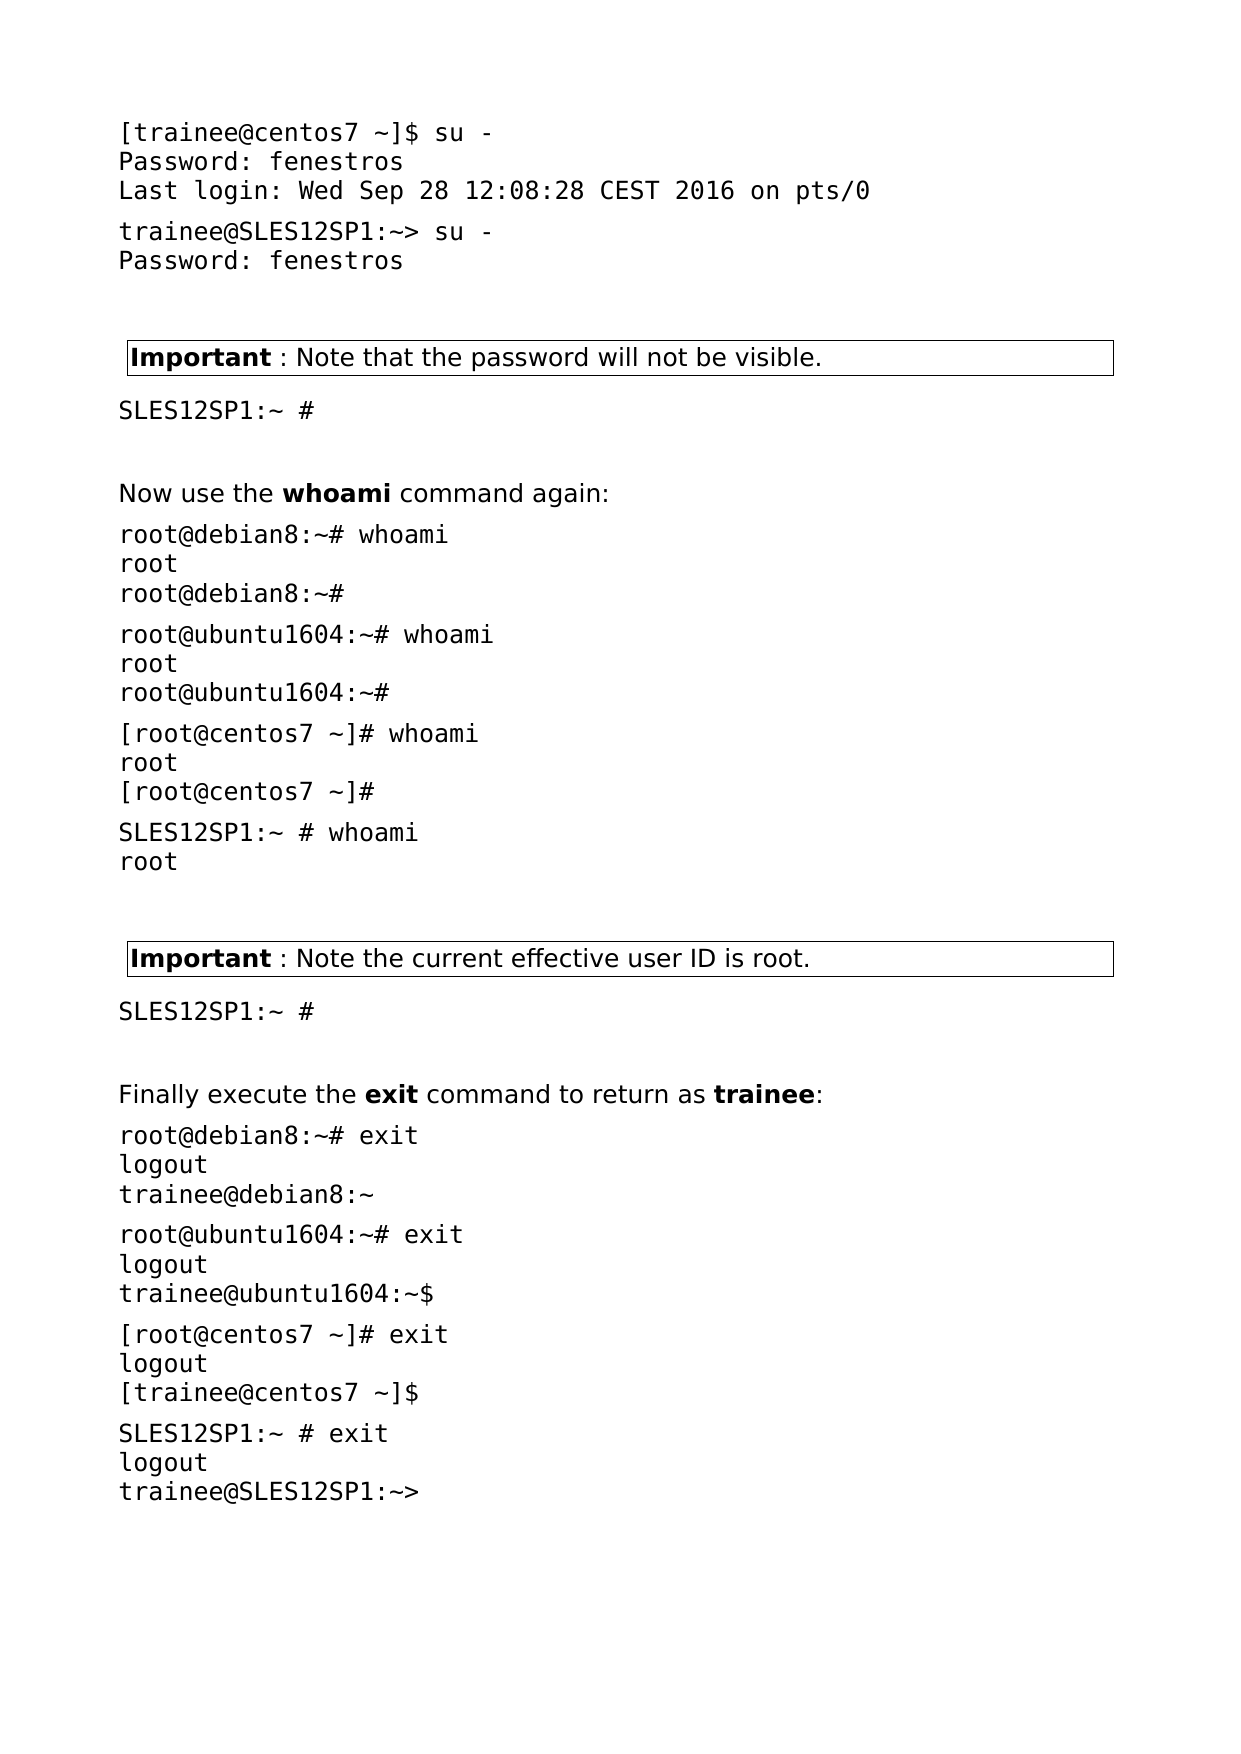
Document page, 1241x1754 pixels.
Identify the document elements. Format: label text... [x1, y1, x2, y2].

text SLES12SP1:~ # [118, 985, 1122, 1026]
text [root@centos7 ~]# whoami root [root@centos7 ~]# [118, 719, 1122, 807]
text root@debian8:~# whoami root root@debian8:~# [118, 521, 1122, 608]
table_header Important : Note the current effective user ID is root. [128, 942, 1113, 976]
text Now use the whoami command again: [118, 479, 1122, 508]
text SLES12SP1:~ # whoami root [118, 818, 1122, 918]
text root@debian8:~# exit logout trainee@debian8:~ [118, 1121, 1122, 1209]
text Finally execute the exit command to return as trainee: [118, 1080, 1122, 1109]
text root@ubuntu1604:~# whoami root root@ubuntu1604:~# [118, 620, 1122, 707]
text [trainee@centos7 ~]$ su - Password: fenestros Last login: Wed Sep 28 12:08:28 CEST 2016 on pts/0 [118, 118, 1122, 206]
text SLES12SP1:~ # [118, 384, 1122, 425]
table_header Important : Note that the password will not be visible. [128, 341, 1113, 375]
text root@ubuntu1604:~# exit logout trainee@ubuntu1604:~$ [118, 1221, 1122, 1308]
text trainee@SLES12SP1:~> su - Password: fenestros [118, 217, 1122, 317]
text [root@centos7 ~]# exit logout [trainee@centos7 ~]$ [118, 1320, 1122, 1407]
text SLES12SP1:~ # exit logout trainee@SLES12SP1:~> [118, 1419, 1122, 1507]
